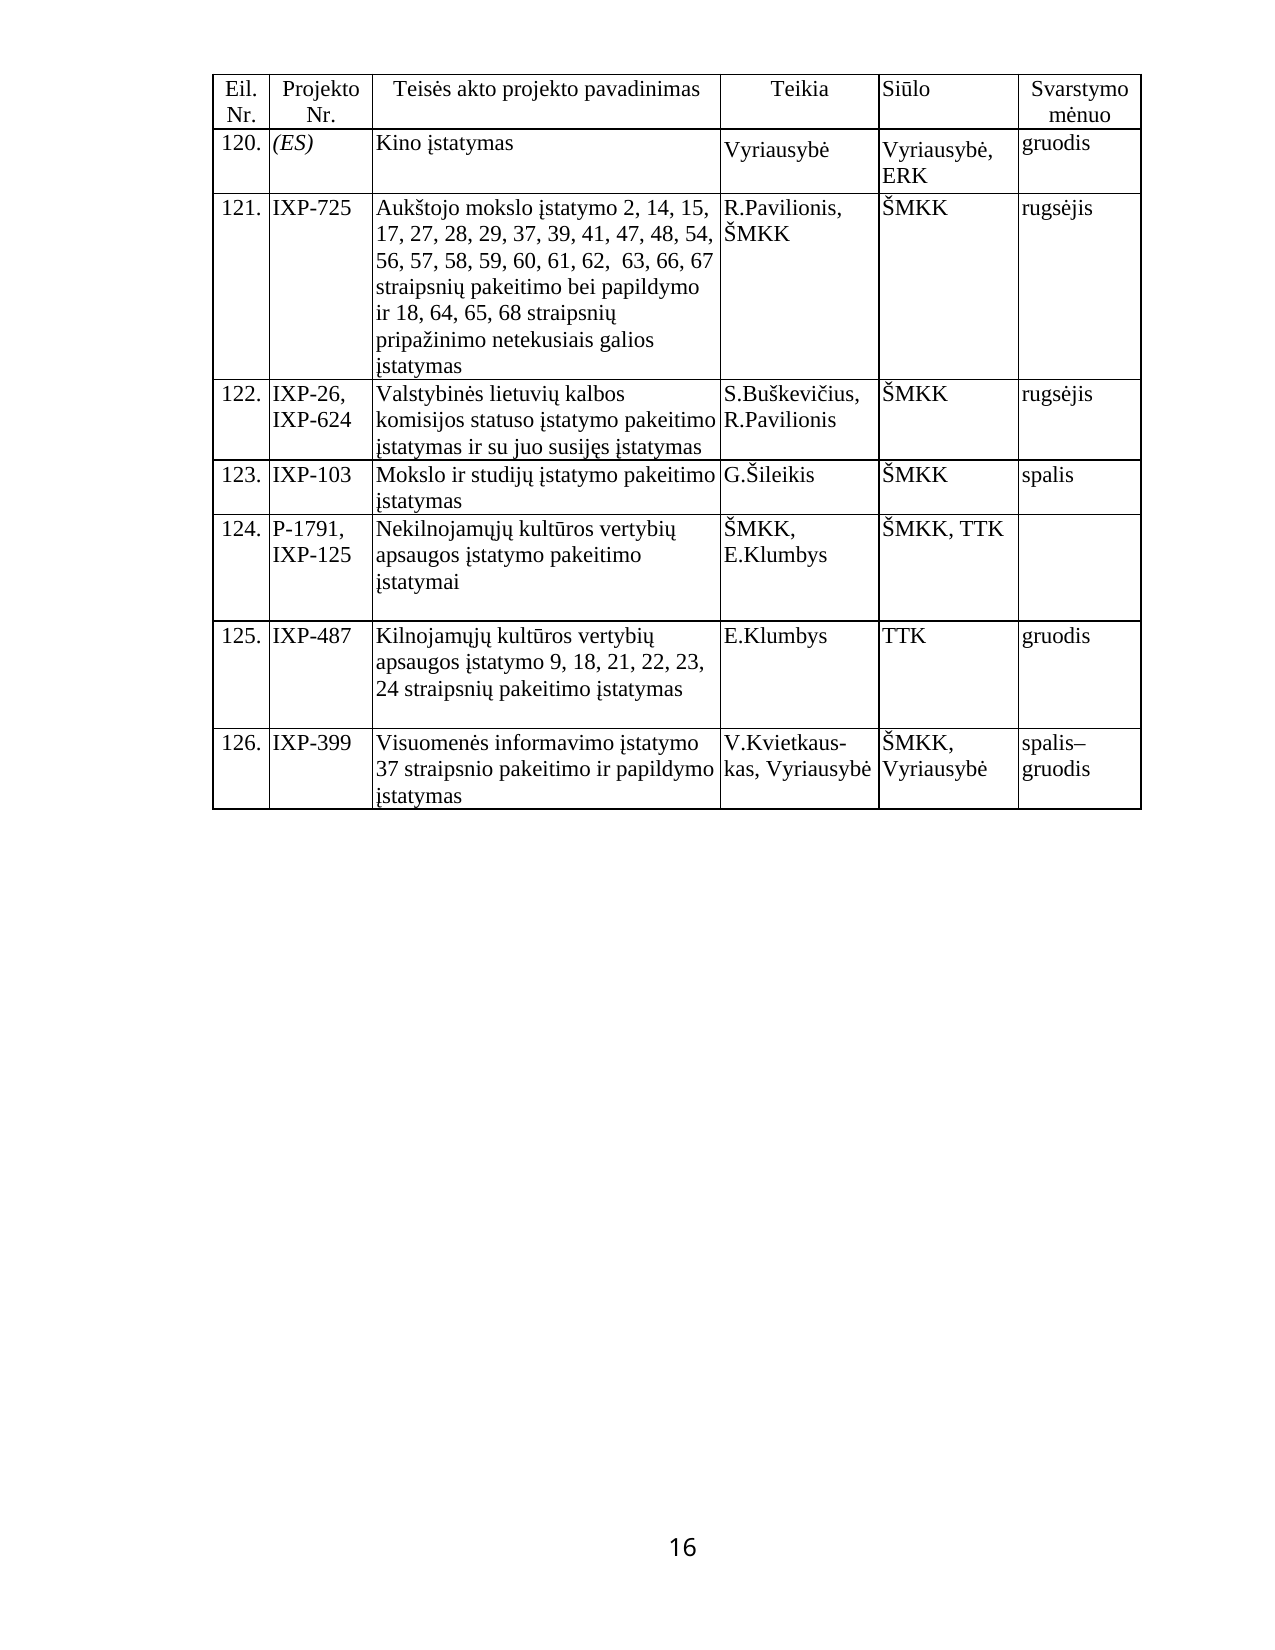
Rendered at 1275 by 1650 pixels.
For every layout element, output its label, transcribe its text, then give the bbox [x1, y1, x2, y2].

table_cell ŠMKK [880, 194, 1018, 378]
table_cell S.Buškevičius, R.Pavilionis [721, 380, 878, 459]
table_cell G.Šileikis [721, 461, 878, 513]
table_cell Valstybinės lietuvių kalbos komisijos statuso įstatymo pakeitimo įstatymas ir su juo susijęs įstatymas [373, 380, 720, 459]
table_cell IXP-399 [270, 729, 372, 808]
table_cell 125. [214, 622, 269, 727]
table_cell Vyriausybė, ERK [880, 130, 1018, 192]
table_cell 126. [214, 729, 269, 808]
table_cell ŠMKK, E.Klumbys [721, 515, 878, 620]
table_cell 120. [214, 130, 269, 192]
table_header Svarstymo mėnuo [1019, 75, 1140, 128]
table_cell 121. [214, 194, 269, 378]
table_cell 124. [214, 515, 269, 620]
table_header Projekto Nr. [270, 75, 372, 128]
table_cell ŠMKK, Vyriausybė [880, 729, 1018, 808]
table_cell E.Klumbys [721, 622, 878, 727]
table_header Eil. Nr. [214, 75, 269, 128]
table_cell rugsėjis [1019, 194, 1140, 378]
table_cell rugsėjis [1019, 380, 1140, 459]
table_cell gruodis [1019, 622, 1140, 727]
table_cell ŠMKK, TTK [880, 515, 1018, 620]
table_cell spalis [1019, 461, 1140, 513]
table_cell gruodis [1019, 130, 1140, 192]
table_cell 122. [214, 380, 269, 459]
table_cell ŠMKK [880, 380, 1018, 459]
table_cell TTK [880, 622, 1018, 727]
table_header Teisės akto projekto pavadinimas [373, 75, 720, 128]
table_cell spalis–gruodis [1019, 729, 1140, 808]
table_cell Kino įstatymas [373, 130, 720, 192]
table_cell Kilnojamųjų kultūros vertybių apsaugos įstatymo 9, 18, 21, 22, 23, 24 straipsnių pakeitimo įstatymas [373, 622, 720, 727]
table_cell Mokslo ir studijų įstatymo pakeitimo įstatymas [373, 461, 720, 513]
table_cell Visuomenės informavimo įstatymo 37 straipsnio pakeitimo ir papildymo įstatymas [373, 729, 720, 808]
table_header Siūlo [880, 75, 1018, 128]
table_cell (ES) [270, 130, 372, 192]
table_cell Vyriausybė [721, 130, 878, 192]
table_cell IXP-487 [270, 622, 372, 727]
table_cell Aukštojo mokslo įstatymo 2, 14, 15, 17, 27, 28, 29, 37, 39, 41, 47, 48, 54, 56, 57, 58, 59, 60, 61, 62, 63, 66, 67 straipsnių pakeitimo bei papildymo ir 18, 64, 65, 68 straipsnių pripažinimo netekusiais galios įstatymas [373, 194, 720, 378]
table_cell IXP-26, IXP-624 [270, 380, 372, 459]
table_cell P-1791, IXP-125 [270, 515, 372, 620]
table_cell R.Pavilionis, ŠMKK [721, 194, 878, 378]
table_cell 123. [214, 461, 269, 513]
table_cell [1019, 515, 1140, 620]
table_cell IXP-725 [270, 194, 372, 378]
table_cell ŠMKK [880, 461, 1018, 513]
table_cell IXP-103 [270, 461, 372, 513]
table_cell Nekilnojamųjų kultūros vertybių apsaugos įstatymo pakeitimo įstatymai [373, 515, 720, 620]
table_header Teikia [721, 75, 878, 128]
table_cell V.Kvietkaus-kas, Vyriausybė [721, 729, 878, 808]
